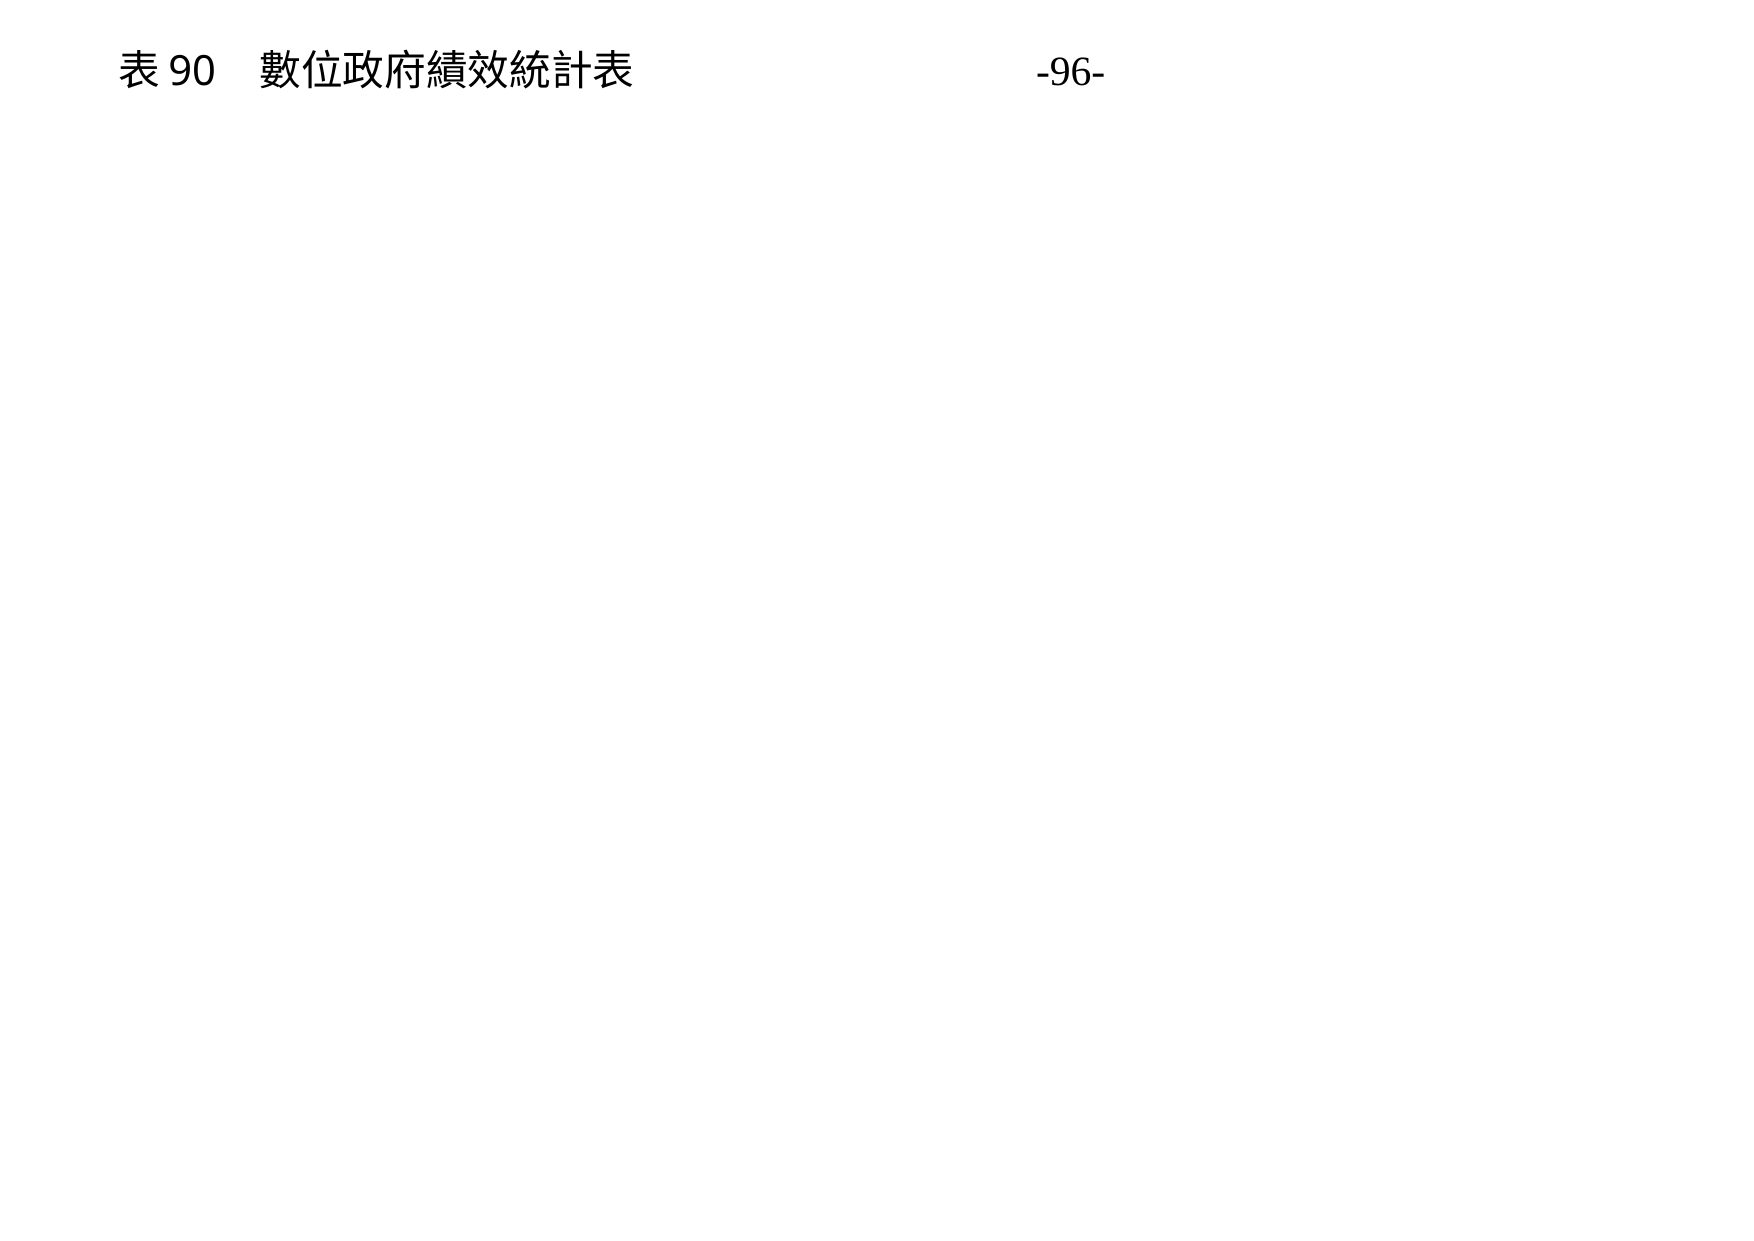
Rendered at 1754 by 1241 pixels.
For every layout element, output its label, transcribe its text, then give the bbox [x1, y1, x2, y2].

text 表90 數位政府績效統計表 -96- [118, 29, 1636, 104]
